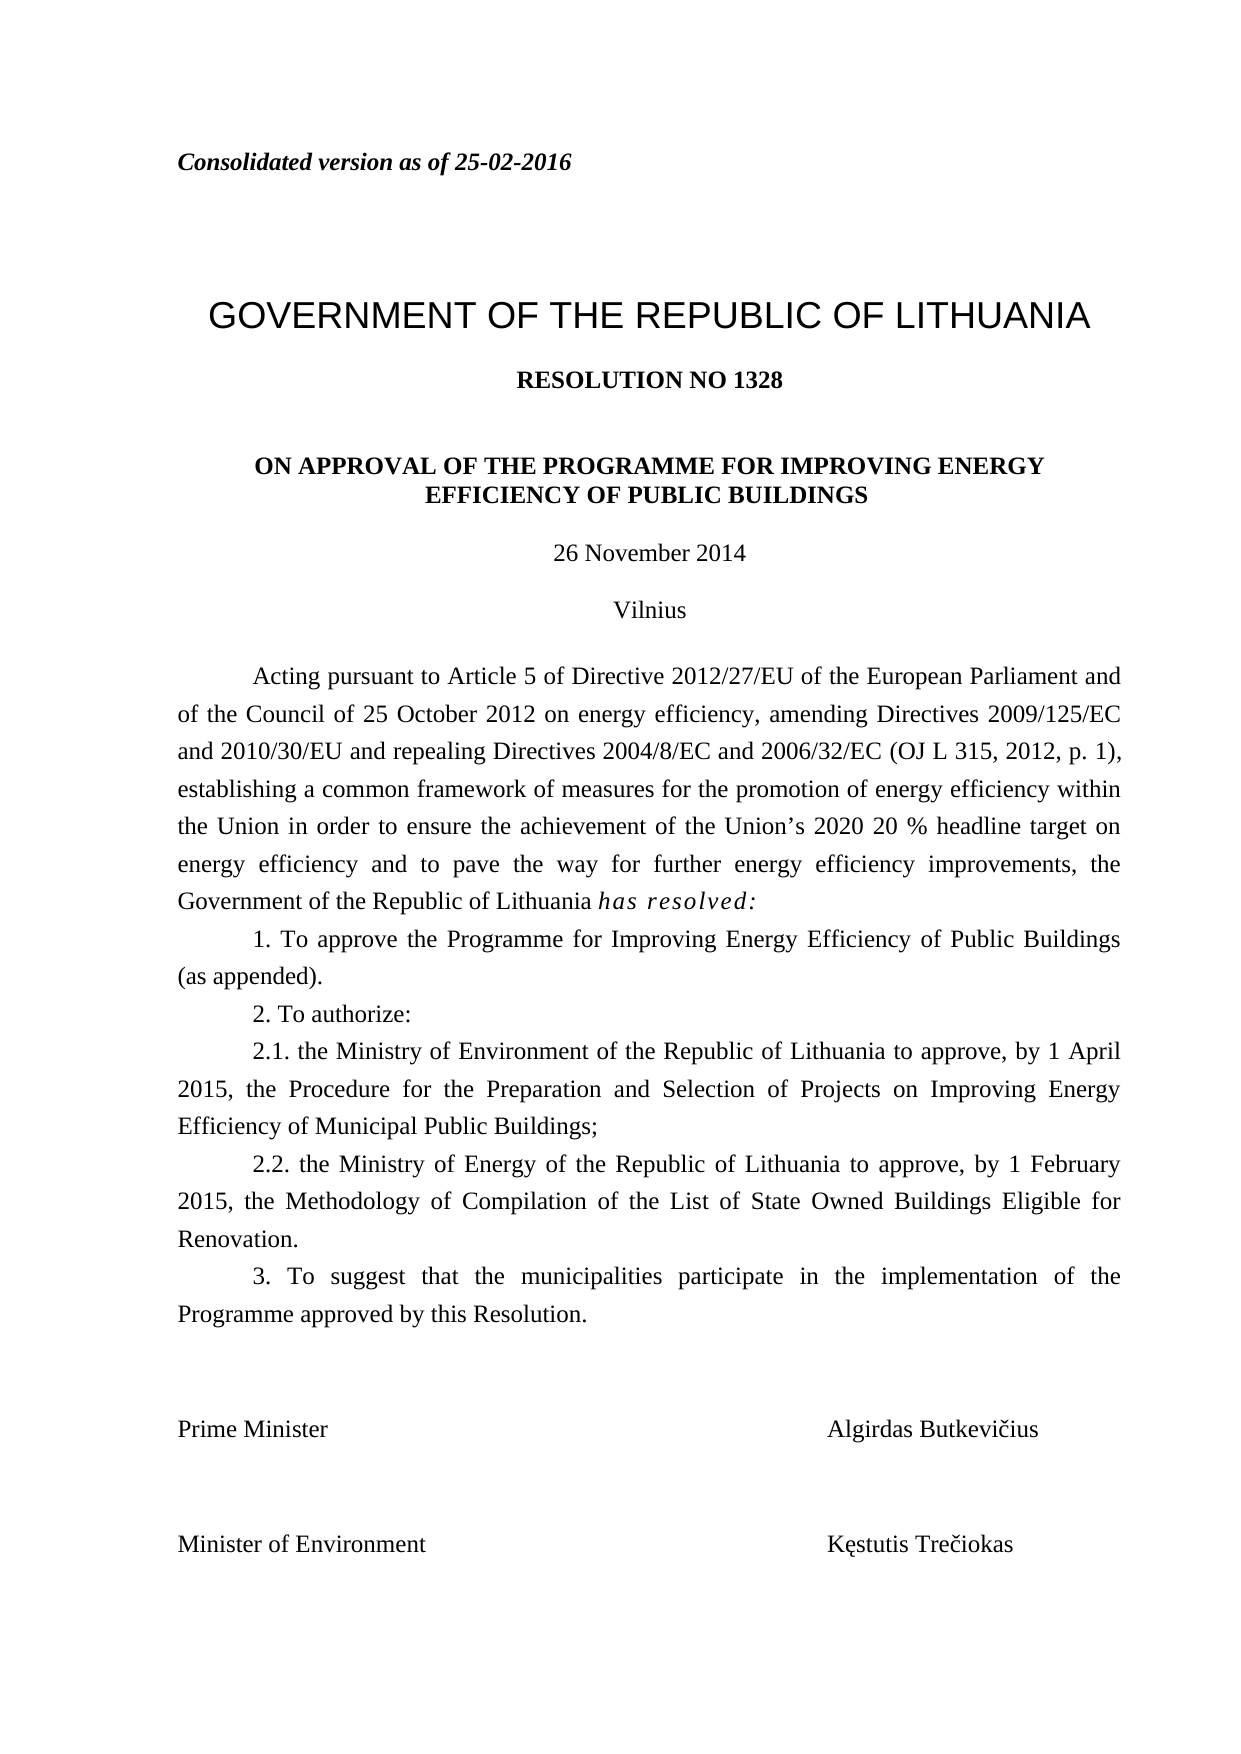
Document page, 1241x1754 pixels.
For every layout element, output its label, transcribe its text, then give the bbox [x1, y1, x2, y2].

text Consolidated version as of 25-02-2016 [177, 147, 1122, 176]
text Minister of Environment Kęstutis Trečiokas [177, 1529, 1122, 1558]
text Prime Minister Algirdas Butkevičius [177, 1414, 1122, 1443]
text 2.1. the Ministry of Environment of the Republic of Lithuania to approve, by 1 April 2015, the Procedure for the Preparation and Selection of Projects on Improving Energy Efficiency of Municipal Public Buildings; [177, 1028, 1122, 1140]
text Government of the Republic of Lithuania [177, 293, 1122, 336]
text Resolution No 1328 [177, 365, 1122, 394]
text 2.2. the Ministry of Energy of the Republic of Lithuania to approve, by 1 February 2015, the Methodology of Compilation of the List of State Owned Buildings Eligible for Renovation. [177, 1140, 1122, 1253]
text 3. To suggest that the municipalities participate in the implementation of the Programme approved by this Resolution. [177, 1253, 1122, 1328]
text 26 November 2014 [177, 538, 1122, 566]
text 1. To approve the Programme for Improving Energy Efficiency of Public Buildings (as appended). [177, 915, 1122, 990]
text Acting pursuant to Article 5 of Directive 2012/27/EU of the European Parliament and of the Council of 25 October 2012 on energy efficiency, amending Directives 2009/125/EC and 2010/30/EU and repealing Directives 2004/8/EC and 2006/32/EC (OJ L 315, 2012, p. 1), establishing a common framework of measures for the promotion of energy efficiency within the Union in order to ensure the achievement of the Union’s 2020 20 % headline target on energy efficiency and to pave the way for further energy efficiency improvements, the Government of the Republic of Lithuania has resolved: [177, 653, 1122, 915]
text 2. To authorize: [177, 990, 1122, 1028]
text ON APPROVAL OF THE PROGRAMME FOR IMPROVING ENERGY EFFICIENCY OF PUBLIC BUILDINGS [177, 451, 1122, 509]
text Vilnius [177, 595, 1122, 624]
